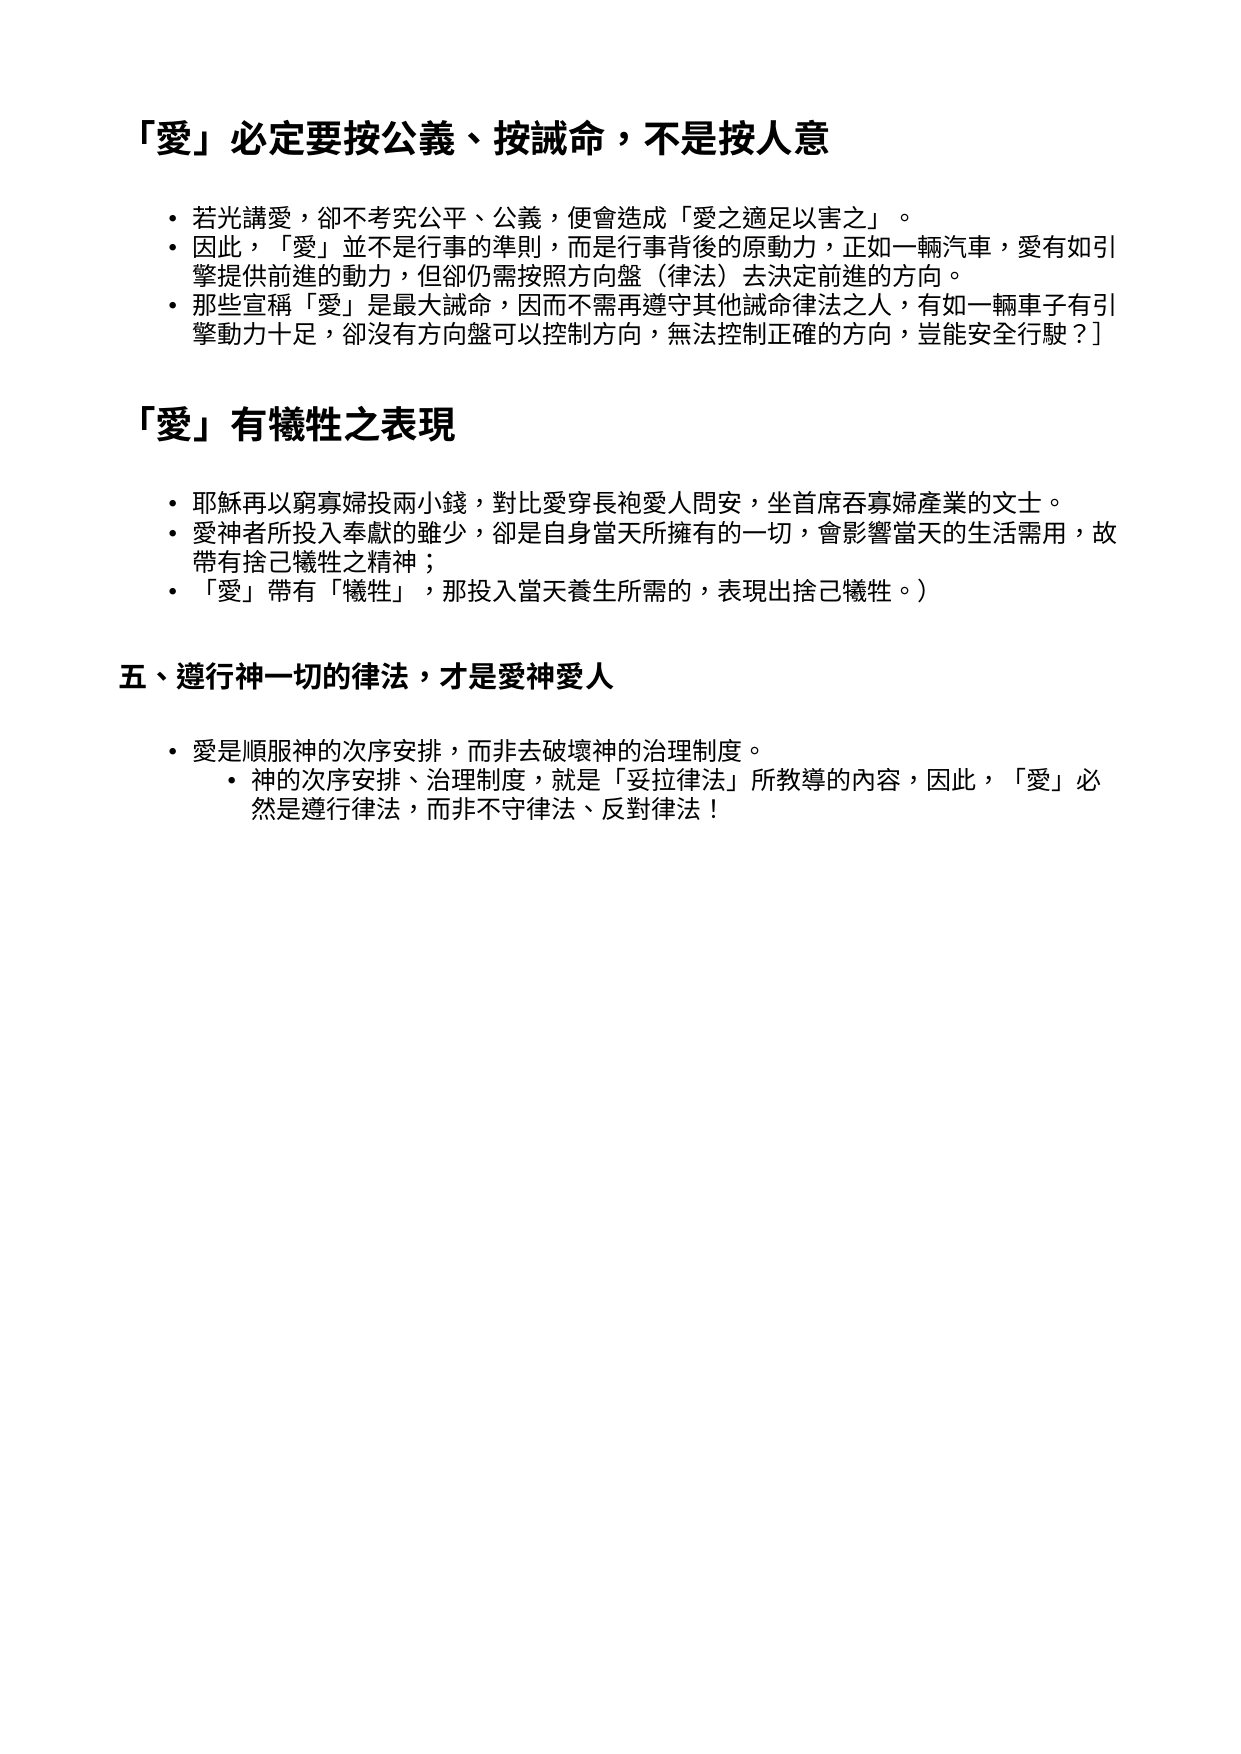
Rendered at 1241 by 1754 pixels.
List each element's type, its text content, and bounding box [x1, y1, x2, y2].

list 愛神者所投入奉獻的雖少，卻是自身當天所擁有的一切，會影響當天的生活需用，故帶有捨己犧牲之精神； [177, 519, 1122, 577]
list 「愛」帶有「犧牲」，那投入當天養生所需的，表現出捨己犧牲。） [177, 577, 1122, 606]
list 神的次序安排、治理制度，就是「妥拉律法」所教導的內容，因此，「愛」必然是遵行律法，而非不守律法、反對律法！ [236, 766, 1122, 824]
subtitle 五、遵行神一切的律法，才是愛神愛人 [118, 661, 1122, 695]
list 愛是順服神的次序安排，而非去破壞神的治理制度。 [177, 737, 1122, 766]
list 因此，「愛」並不是行事的準則，而是行事背後的原動力，正如一輛汽車，愛有如引擎提供前進的動力，但卻仍需按照方向盤（律法）去決定前進的方向。 [177, 233, 1122, 291]
list 若光講愛，卻不考究公平、公義，便會造成「愛之適足以害之」。 [177, 204, 1122, 233]
subtitle 「愛」有犧牲之表現 [118, 404, 1122, 448]
list 耶穌再以窮寡婦投兩小錢，對比愛穿長袍愛人問安，坐首席吞寡婦產業的文士。 [177, 490, 1122, 519]
list 那些宣稱「愛」是最大誡命，因而不需再遵守其他誡命律法之人，有如一輛車子有引擎動力十足，卻沒有方向盤可以控制方向，無法控制正確的方向，豈能安全行駛？］ [177, 291, 1122, 349]
subtitle 「愛」必定要按公義、按誡命，不是按人意 [118, 118, 1122, 162]
